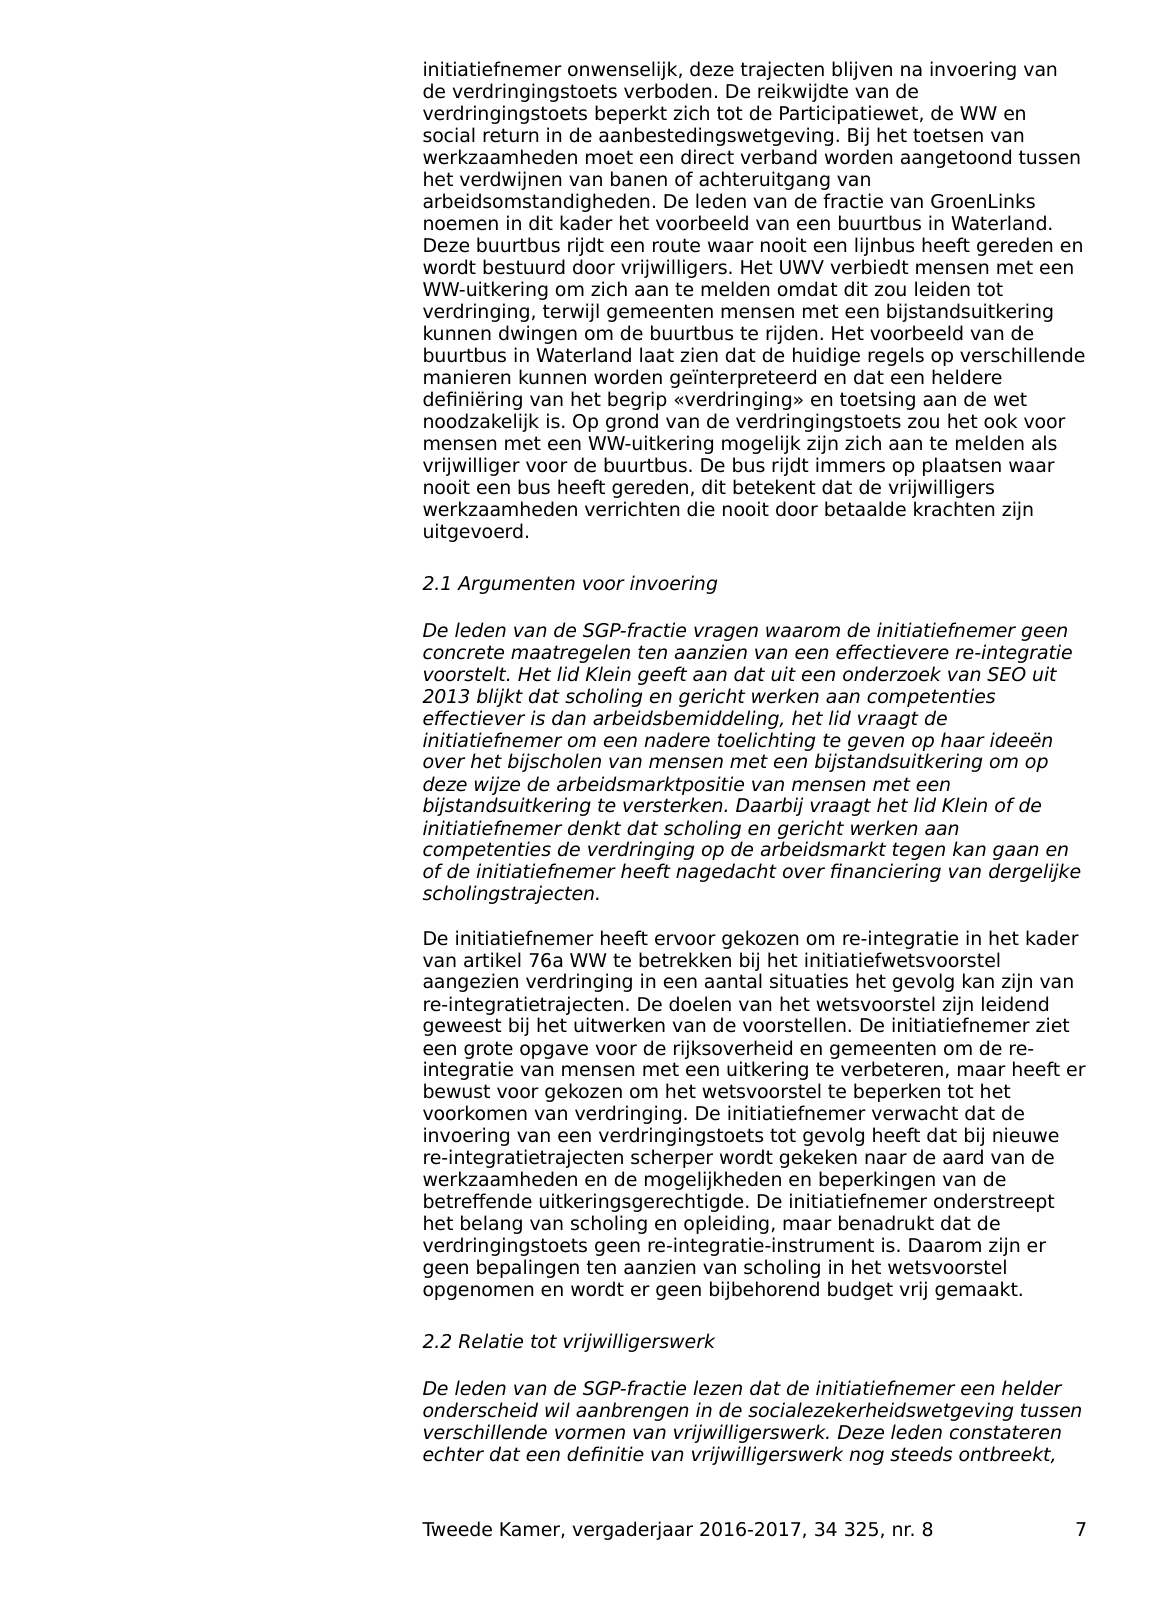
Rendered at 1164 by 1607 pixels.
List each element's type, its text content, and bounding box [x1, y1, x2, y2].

text De leden van de SGP-fractie lezen dat de initiatiefnemer een helder onderscheid wil aanbrengen in de socialezekerheidswetgeving tussen verschillende vormen van vrijwilligerswerk. Deze leden constateren echter dat een definitie van vrijwilligerswerk nog steeds ontbreekt, [422, 1378, 1087, 1466]
text De leden van de SGP-fractie vragen waarom de initiatiefnemer geen concrete maatregelen ten aanzien van een effectievere re-integratie voorstelt. Het lid Klein geeft aan dat uit een onderzoek van SEO uit 2013 blijkt dat scholing en gericht werken aan competenties effectiever is dan arbeidsbemiddeling, het lid vraagt de initiatiefnemer om een nadere toelichting te geven op haar ideeën over het bijscholen van mensen met een bijstandsuitkering om op deze wijze de arbeidsmarktpositie van mensen met een bijstandsuitkering te versterken. Daarbij vraagt het lid Klein of de initiatiefnemer denkt dat scholing en gericht werken aan competenties de verdringing op de arbeidsmarkt tegen kan gaan en of de initiatiefnemer heeft nagedacht over financiering van dergelijke scholingstrajecten. [422, 619, 1087, 905]
text De initiatiefnemer heeft ervoor gekozen om re-integratie in het kader van artikel 76a WW te betrekken bij het initiatiefwetsvoorstel aangezien verdringing in een aantal situaties het gevolg kan zijn van re-integratietrajecten. De doelen van het wetsvoorstel zijn leidend geweest bij het uitwerken van de voorstellen. De initiatiefnemer ziet een grote opgave voor de rijksoverheid en gemeenten om de re-integratie van mensen met een uitkering te verbeteren, maar heeft er bewust voor gekozen om het wetsvoorstel te beperken tot het voorkomen van verdringing. De initiatiefnemer verwacht dat de invoering van een verdringingstoets tot gevolg heeft dat bij nieuwe re-integratietrajecten scherper wordt gekeken naar de aard van de werkzaamheden en de mogelijkheden en beperkingen van de betreffende uitkeringsgerechtigde. De initiatiefnemer onderstreept het belang van scholing en opleiding, maar benadrukt dat de verdringingstoets geen re-integratie-instrument is. Daarom zijn er geen bepalingen ten aanzien van scholing in het wetsvoorstel opgenomen en wordt er geen bijbehorend budget vrij gemaakt. [422, 927, 1087, 1301]
subtitle 2.1 Argumenten voor invoering [422, 573, 1087, 594]
text initiatiefnemer onwenselijk, deze trajecten blijven na invoering van de verdringingstoets verboden. De reikwijdte van de verdringingstoets beperkt zich tot de Participatiewet, de WW en social return in de aanbestedingswetgeving. Bij het toetsen van werkzaamheden moet een direct verband worden aangetoond tussen het verdwijnen van banen of achteruitgang van arbeidsomstandigheden. De leden van de fractie van GroenLinks noemen in dit kader het voorbeeld van een buurtbus in Waterland. Deze buurtbus rijdt een route waar nooit een lijnbus heeft gereden en wordt bestuurd door vrijwilligers. Het UWV verbiedt mensen met een WW-uitkering om zich aan te melden omdat dit zou leiden tot verdringing, terwijl gemeenten mensen met een bijstandsuitkering kunnen dwingen om de buurtbus te rijden. Het voorbeeld van de buurtbus in Waterland laat zien dat de huidige regels op verschillende manieren kunnen worden geïnterpreteerd en dat een heldere definiëring van het begrip «verdringing» en toetsing aan de wet noodzakelijk is. Op grond van de verdringingstoets zou het ook voor mensen met een WW-uitkering mogelijk zijn zich aan te melden als vrijwilliger voor de buurtbus. De bus rijdt immers op plaatsen waar nooit een bus heeft gereden, dit betekent dat de vrijwilligers werkzaamheden verrichten die nooit door betaalde krachten zijn uitgevoerd. [422, 59, 1087, 543]
subtitle 2.2 Relatie tot vrijwilligerswerk [422, 1331, 1087, 1353]
